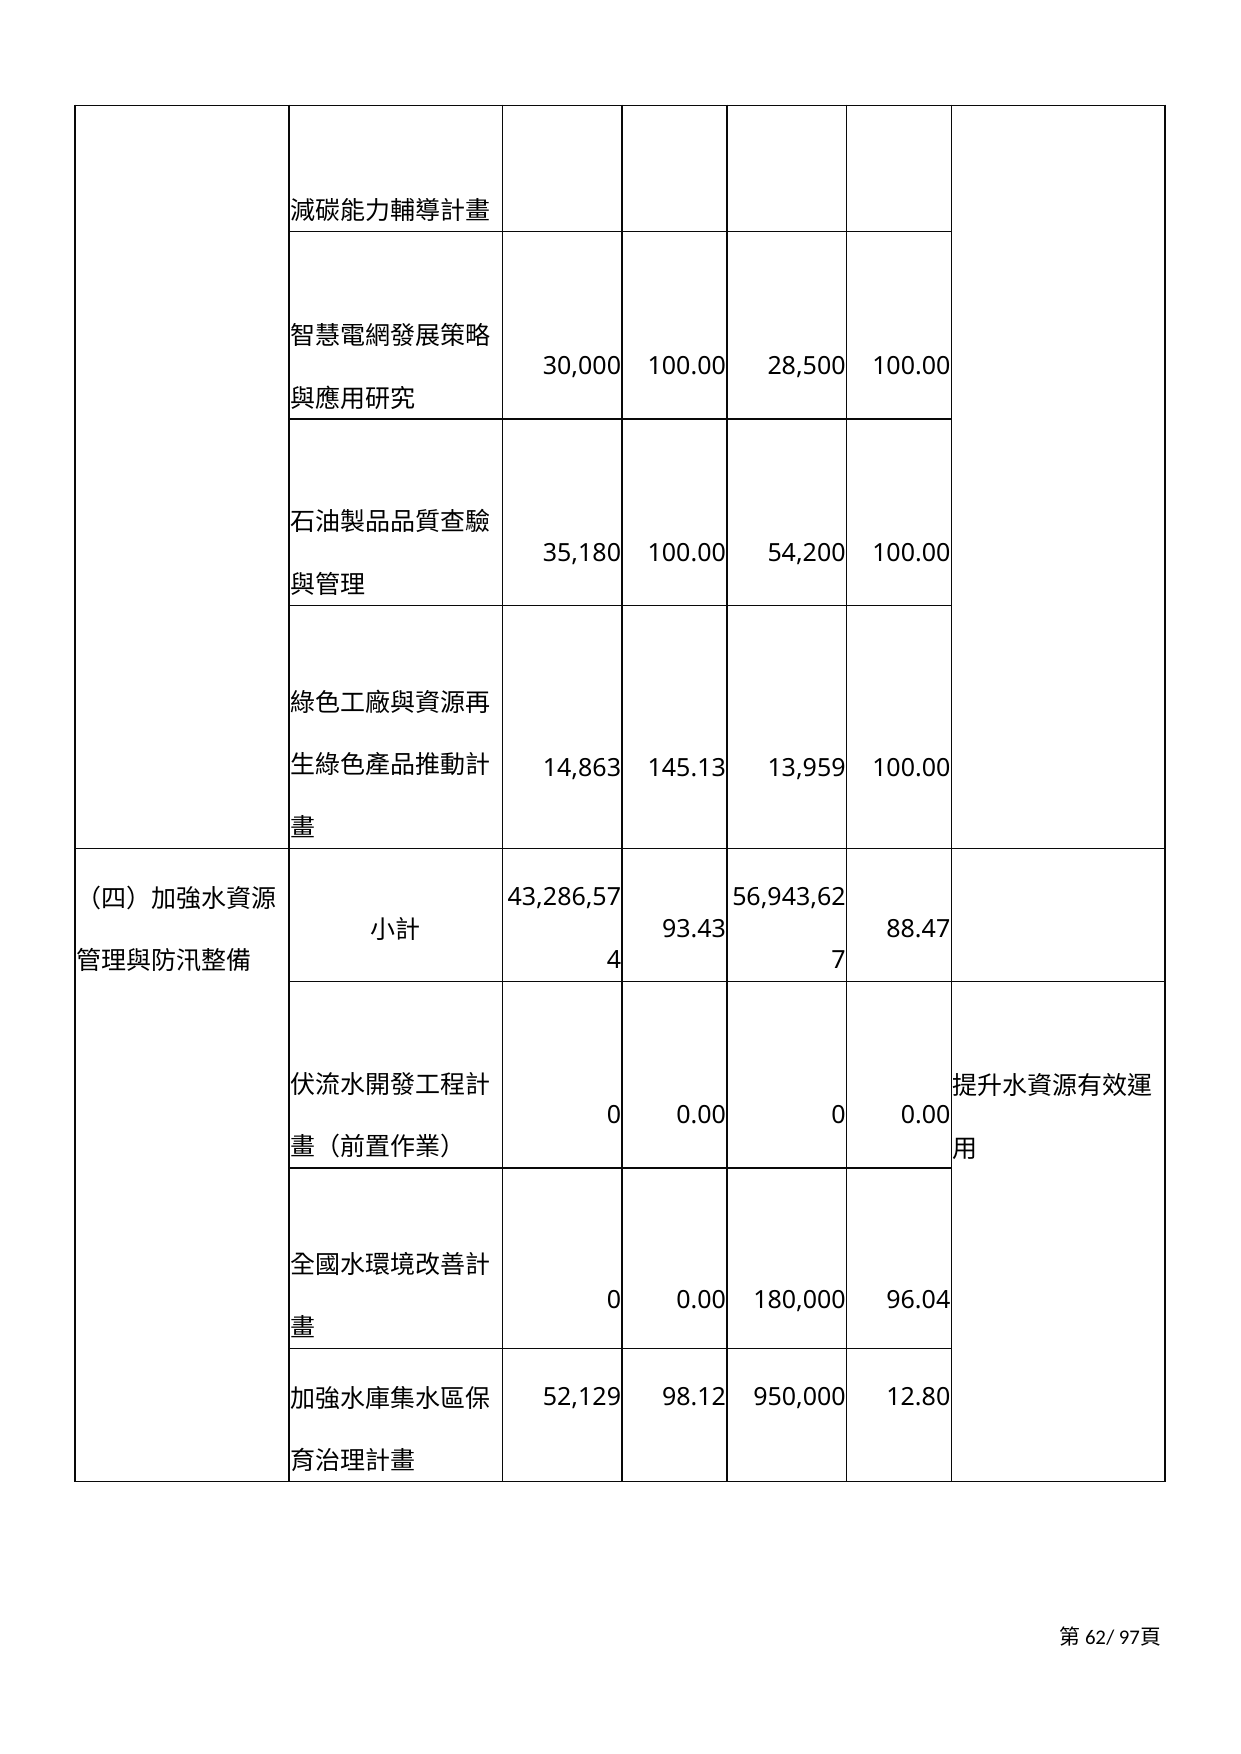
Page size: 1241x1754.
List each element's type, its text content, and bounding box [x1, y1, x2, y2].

table_cell 35,180 [503, 420, 621, 604]
table_cell 小計 [290, 849, 502, 981]
table_cell 28,500 [728, 232, 846, 418]
table_cell 100.00 [623, 232, 726, 418]
table_cell 全國水環境改善計畫 [290, 1169, 502, 1348]
table_cell [952, 106, 1164, 848]
table_cell 12.80 [847, 1349, 951, 1481]
table_cell [503, 106, 621, 231]
table_cell 13,959 [728, 606, 846, 848]
table_cell 100.00 [623, 420, 726, 604]
table_cell 93.43 [623, 849, 726, 981]
table_cell 54,200 [728, 420, 846, 604]
table_cell 石油製品品質查驗與管理 [290, 420, 502, 604]
table_cell 伏流水開發工程計畫（前置作業） [290, 982, 502, 1167]
table_cell 43,286,574 [503, 849, 621, 981]
table_cell 96.04 [847, 1169, 951, 1348]
table_cell 0.00 [847, 982, 951, 1167]
table_cell 950,000 [728, 1349, 846, 1481]
table_cell 0 [503, 1169, 621, 1348]
table_cell 100.00 [847, 606, 951, 848]
table_cell 加強水庫集水區保育治理計畫 [290, 1349, 502, 1481]
table_cell [847, 106, 951, 231]
table_cell 0 [503, 982, 621, 1167]
table_cell [728, 106, 846, 231]
table_cell [76, 106, 288, 848]
table_cell [623, 106, 726, 231]
table_cell 100.00 [847, 420, 951, 604]
table_cell 14,863 [503, 606, 621, 848]
table_cell 0 [728, 982, 846, 1167]
table_cell 30,000 [503, 232, 621, 418]
table_cell 98.12 [623, 1349, 726, 1481]
table_cell 145.13 [623, 606, 726, 848]
table_cell 綠色工廠與資源再生綠色產品推動計畫 [290, 606, 502, 848]
table_cell 180,000 [728, 1169, 846, 1348]
table_cell 52,129 [503, 1349, 621, 1481]
table_cell （四）加強水資源管理與防汛整備 [76, 849, 288, 1481]
table_cell 智慧電網發展策略與應用研究 [290, 232, 502, 418]
table_cell 88.47 [847, 849, 951, 981]
table_cell 減碳能力輔導計畫 [290, 106, 502, 231]
table_cell 100.00 [847, 232, 951, 418]
table_cell 0.00 [623, 1169, 726, 1348]
table_cell 提升水資源有效運用 [952, 982, 1164, 1481]
table_cell 0.00 [623, 982, 726, 1167]
table_cell [952, 849, 1164, 981]
table_cell 56,943,627 [728, 849, 846, 981]
